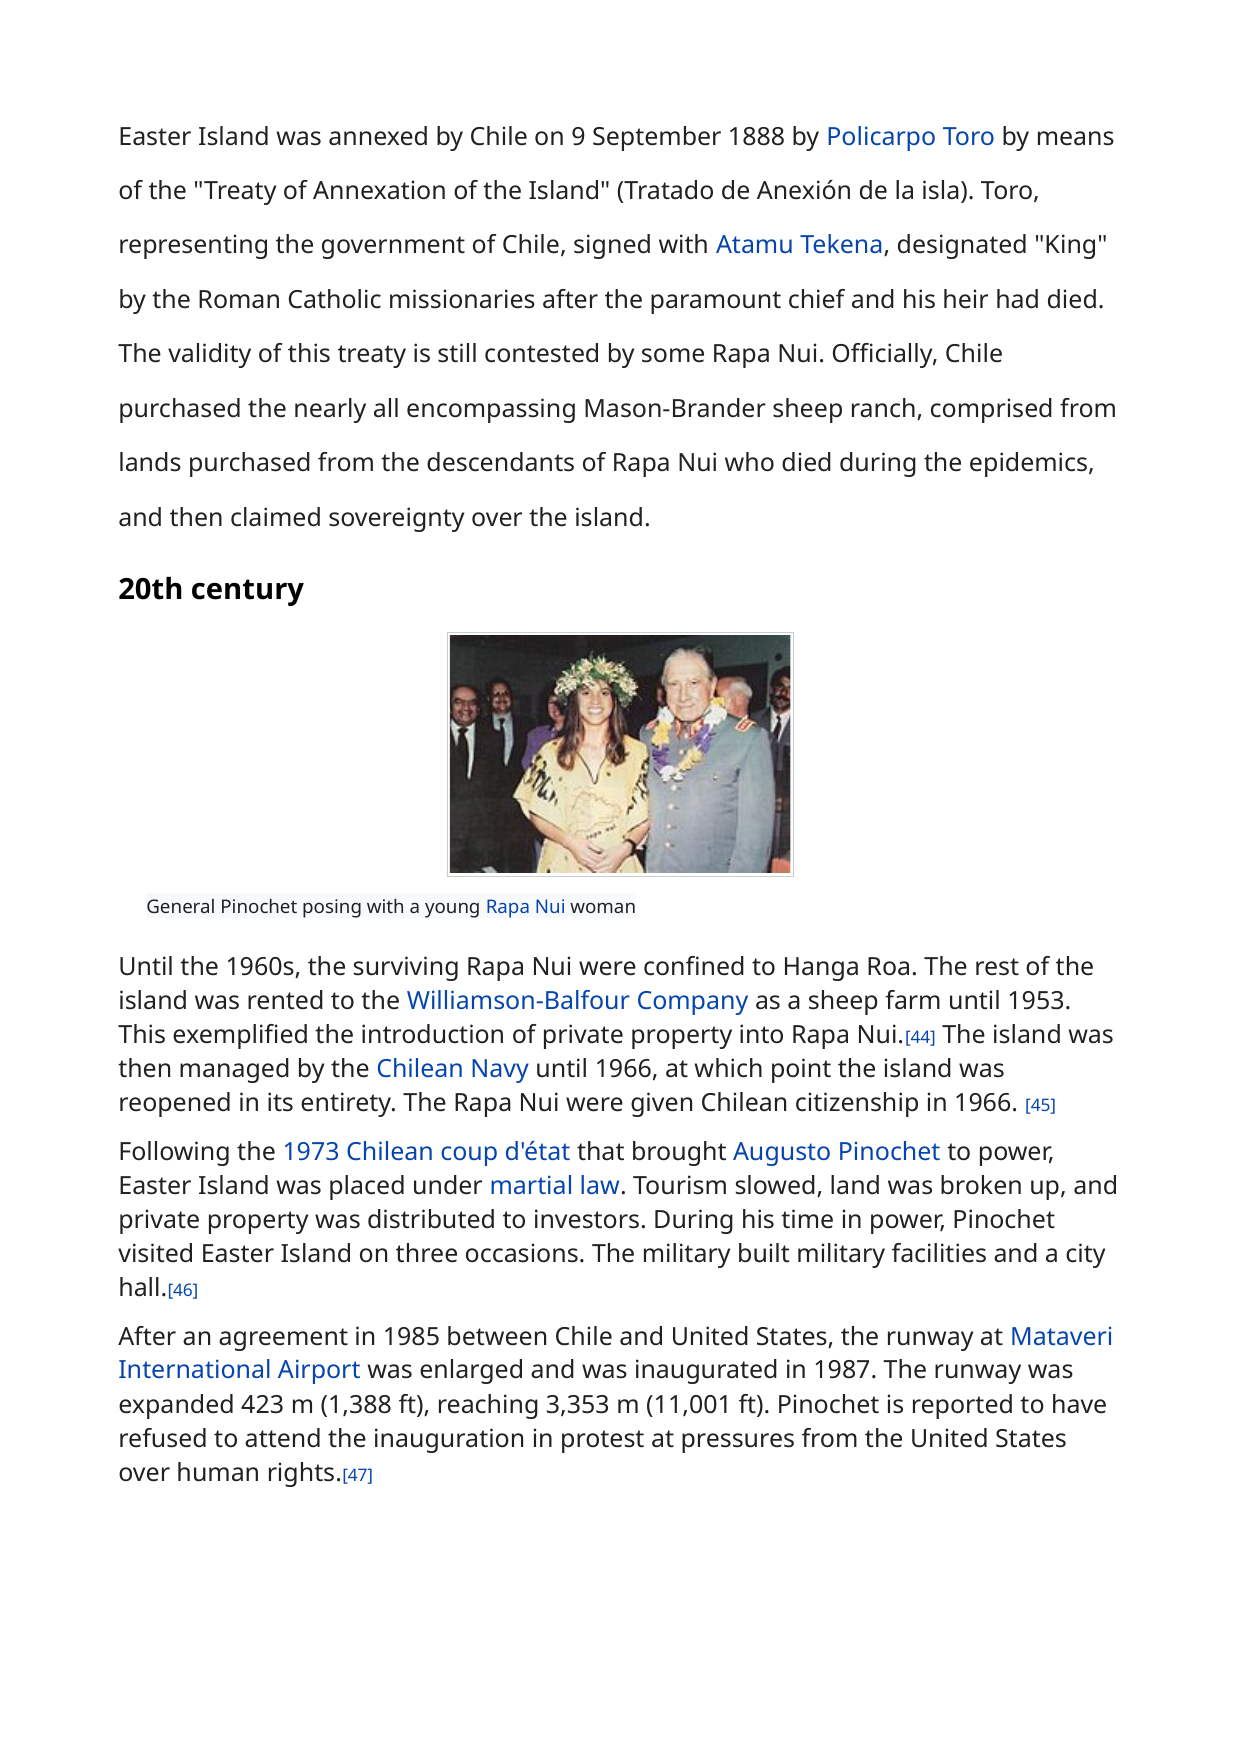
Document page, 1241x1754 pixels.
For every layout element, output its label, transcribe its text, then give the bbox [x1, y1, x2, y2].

text Following the 1973 Chilean coup d'état that brought Augusto Pinochet to power, Easter Island was placed under martial law. Tourism slowed, land was broken up, and private property was distributed to investors. During his time in power, Pinochet visited Easter Island on three occasions. The military built military facilities and a city hall.[46] [118, 1133, 1122, 1303]
text General Pinochet posing with a young Rapa Nui woman [123, 893, 1122, 918]
picture [449, 635, 791, 873]
text Easter Island was annexed by Chile on 9 September 1888 by Policarpo Toro by means of the "Treaty of Annexation of the Island" (Tratado de Anexión de la isla). Toro, representing the government of Chile, signed with Atamu Tekena, designated "King" by the Roman Catholic missionaries after the paramount chief and his heir had died. The validity of this treaty is still contested by some Rapa Nui. Officially, Chile purchased the nearly all encompassing Mason-Brander sheep ranch, comprised from lands purchased from the descendants of Rapa Nui who died during the epidemics, and then claimed sovereignty over the island. [118, 118, 1122, 533]
subtitle 20th century [118, 568, 1122, 608]
text Until the 1960s, the surviving Rapa Nui were confined to Hanga Roa. The rest of the island was rented to the Williamson-Balfour Company as a sheep farm until 1953. This exemplified the introduction of private property into Rapa Nui.[44] The island was then managed by the Chilean Navy until 1966, at which point the island was reopened in its entirety. The Rapa Nui were given Chilean citizenship in 1966. [45] [118, 948, 1122, 1119]
text After an agreement in 1985 between Chile and United States, the runway at Mataveri International Airport was enlarged and was inaugurated in 1987. The runway was expanded 423 m (1,388 ft), reaching 3,353 m (11,001 ft). Pinochet is reported to have refused to attend the inauguration in protest at pressures from the United States over human rights.[47] [118, 1318, 1122, 1488]
